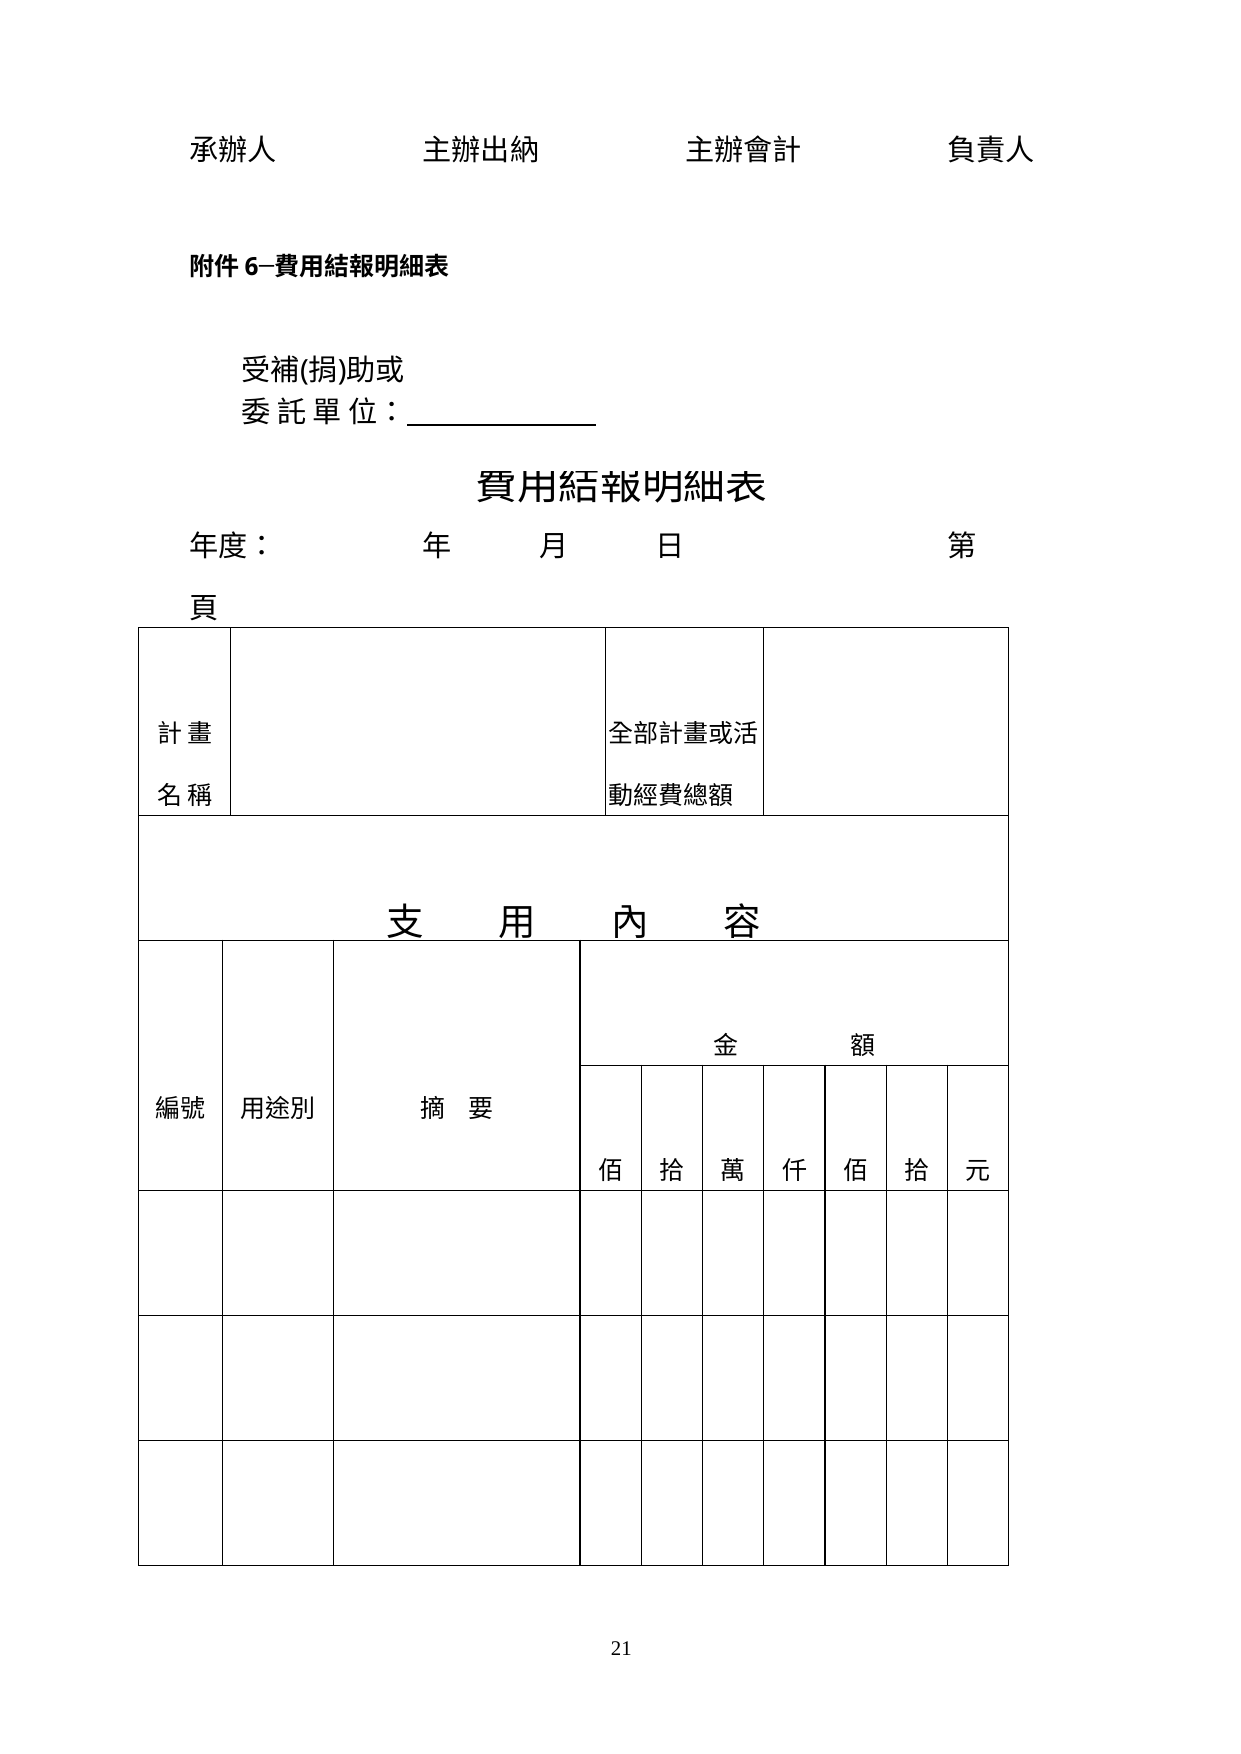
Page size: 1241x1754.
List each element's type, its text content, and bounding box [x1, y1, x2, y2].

table_cell [642, 1316, 702, 1439]
table_cell 拾 [887, 1066, 947, 1189]
table_cell [826, 1441, 886, 1564]
table_cell [948, 1191, 1008, 1314]
table_header 計 畫 名 稱 [139, 628, 230, 814]
table_cell 元 [948, 1066, 1008, 1189]
table_cell [948, 1441, 1008, 1564]
table_cell [764, 1441, 824, 1564]
table_cell [223, 1316, 333, 1439]
table_cell [887, 1441, 947, 1564]
table_cell [764, 1316, 824, 1439]
table_header [764, 628, 1008, 814]
text 委 託 單 位： [241, 389, 980, 430]
table_cell [642, 1441, 702, 1564]
table_cell [948, 1316, 1008, 1439]
text 受補(捐)助或 [241, 347, 980, 389]
table_cell [139, 1316, 222, 1439]
table_cell [581, 1316, 641, 1439]
text 承辦人 主辦出納 主辦會計 負責人 [189, 127, 1053, 169]
table_cell 支 用 內 容 [139, 816, 1008, 939]
table_cell [703, 1191, 763, 1314]
table_cell 仟 [764, 1066, 824, 1189]
table_cell 摘 要 [334, 941, 579, 1189]
table_cell [334, 1441, 579, 1564]
text 費用結報明細表 [613, 471, 622, 502]
table_header 全部計畫或活動經費總額 [606, 628, 763, 814]
table_cell 萬 [703, 1066, 763, 1189]
text 費用結報明細表 [705, 471, 744, 502]
table_cell [826, 1316, 886, 1439]
table_cell 金 額 [581, 941, 1008, 1064]
text 費用結報明細表 [482, 496, 511, 502]
table_cell [703, 1316, 763, 1439]
table_cell [139, 1191, 222, 1314]
text 附件6─費用結報明細表 [189, 246, 1053, 282]
table_cell 佰 [581, 1066, 641, 1189]
text 費用結報明細表 [522, 490, 536, 502]
text 費用結報明細表 [552, 471, 610, 502]
text 費用結報明細表 [679, 471, 702, 502]
table_cell [764, 1191, 824, 1314]
table_cell [581, 1441, 641, 1564]
text 費用結報明細表 [737, 439, 1053, 502]
table_cell 佰 [826, 1066, 886, 1189]
table_cell [334, 1316, 579, 1439]
text 費用結報明細表 [625, 471, 663, 502]
table_cell [703, 1441, 763, 1564]
table_cell 拾 [642, 1066, 702, 1189]
text 費用結報明細表 [189, 439, 489, 502]
text 費用結報明細表 [502, 471, 523, 502]
text 費用結報明細表 [659, 489, 678, 502]
table_cell [223, 1441, 333, 1564]
table_cell [887, 1191, 947, 1314]
table_cell [581, 1191, 641, 1314]
table_header [231, 628, 605, 814]
table_cell 編號 [139, 941, 222, 1189]
table_cell [887, 1316, 947, 1439]
table_cell [139, 1441, 222, 1564]
text 年度： 年 月 日 第 頁 [189, 502, 1053, 627]
table_cell [334, 1191, 579, 1314]
table_cell [223, 1191, 333, 1314]
table_cell [642, 1191, 702, 1314]
table_cell [826, 1191, 886, 1314]
table_cell 用途別 [223, 941, 333, 1189]
